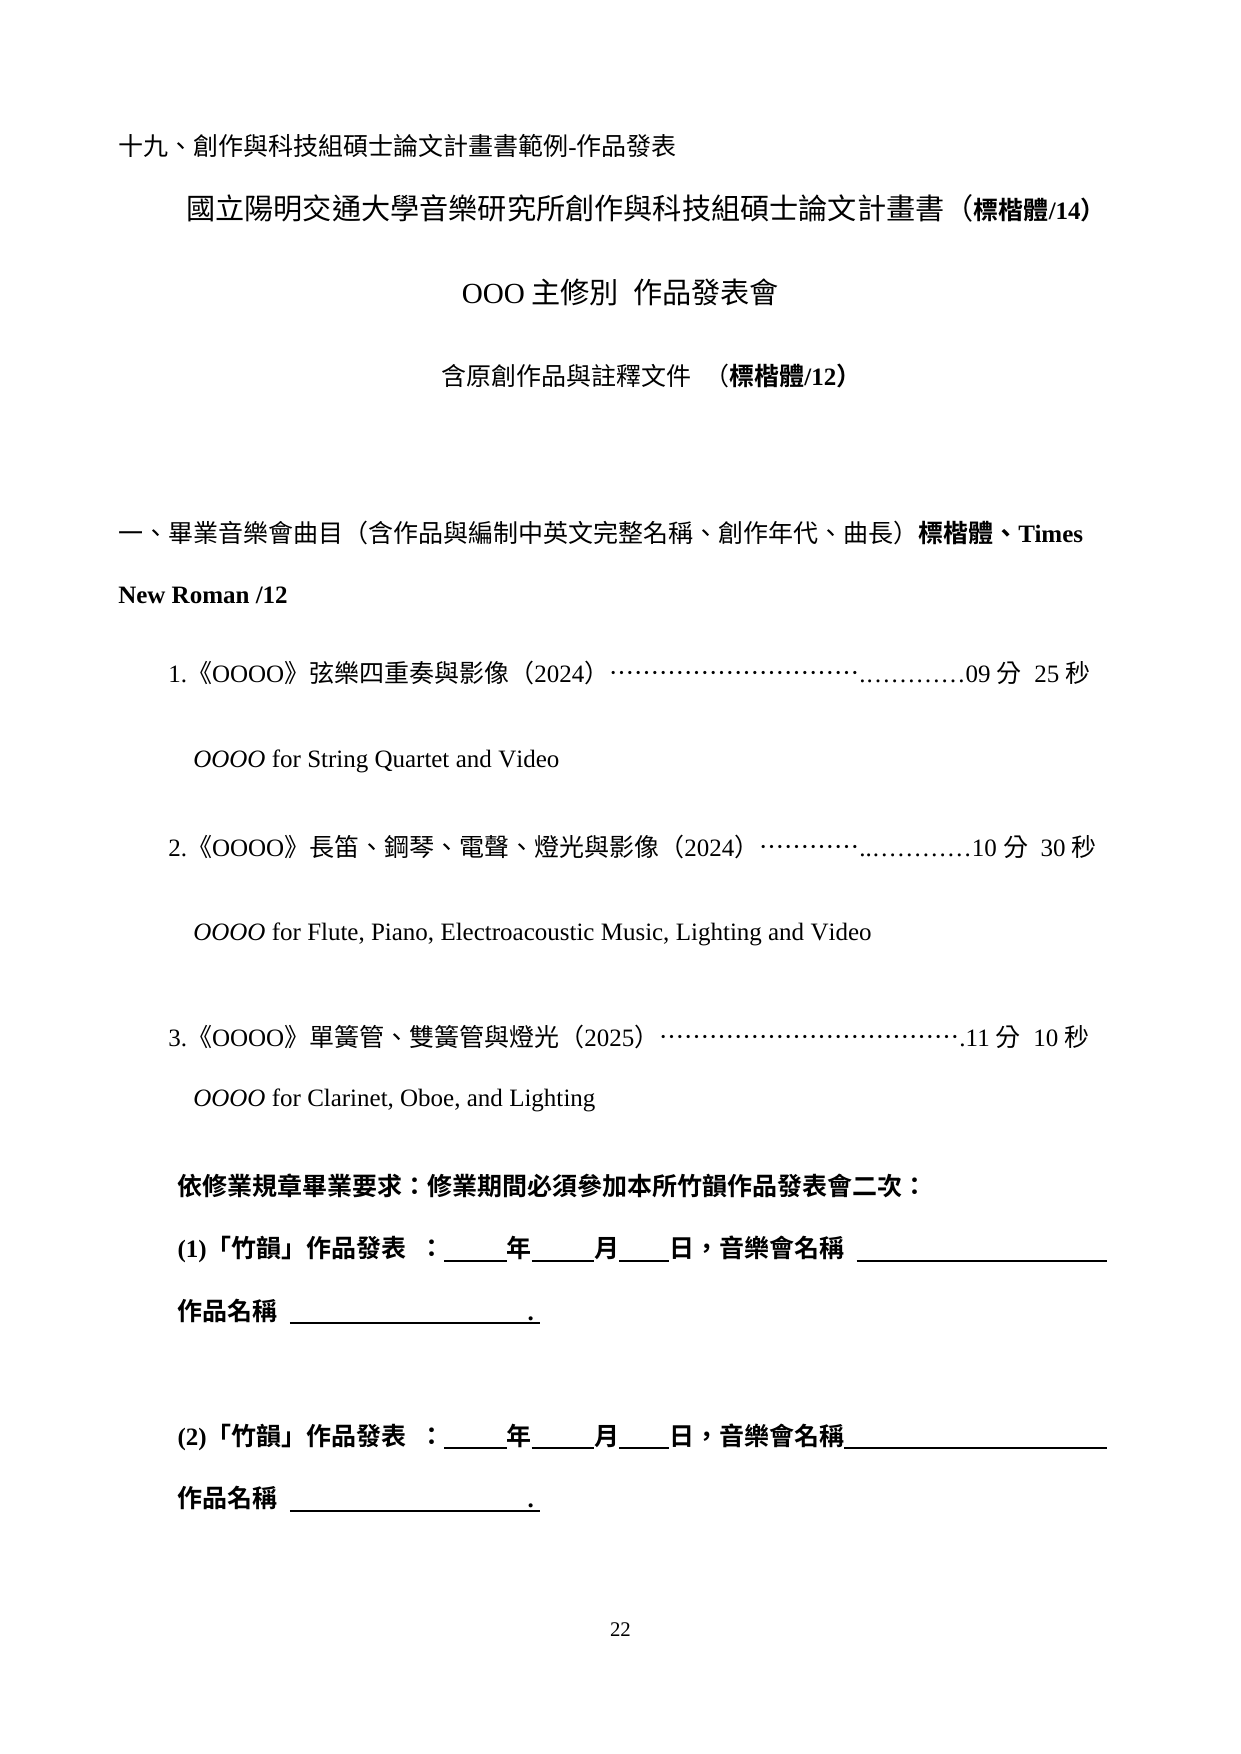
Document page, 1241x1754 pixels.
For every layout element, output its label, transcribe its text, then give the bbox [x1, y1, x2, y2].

text (1)「竹韻」作品發表 ： 年 月 日，音樂會名稱 作品名稱 . [177, 1205, 1122, 1330]
text OOOO for Clarinet, Oboe, and Lighting [193, 1056, 1122, 1118]
text 3.《OOOO》單簧管、雙簧管與燈光（2025）……………………………….11 分 10 秒 [168, 993, 1122, 1056]
text 依修業規章畢業要求：修業期間必須參加本所竹韻作品發表會二次： [177, 1143, 1122, 1205]
text (2)「竹韻」作品發表 ： 年 月 日，音樂會名稱 作品名稱 . [177, 1393, 1122, 1518]
text 一、畢業音樂會曲目（含作品與編制中英文完整名稱、創作年代、曲長）標楷體、Times New Roman /12 [118, 490, 1122, 615]
text 含原創作品與註釋文件 （標楷體/12） [118, 333, 1122, 395]
text 2.《OOOO》長笛、鋼琴、電聲、燈光與影像（2024）…………..…………10 分 30 秒 [168, 803, 1122, 866]
text OOOO for String Quartet and Video [193, 717, 1122, 779]
text OOO主修別 作品發表會 [118, 249, 1122, 312]
text OOOO for Flute, Piano, Electroacoustic Music, Lighting and Video [193, 890, 1122, 953]
text 國立陽明交通大學音樂研究所創作與科技組碩士論文計畫書（標楷體/14） [118, 165, 1122, 228]
text 十九、創作與科技組碩士論文計畫書範例-作品發表 [118, 103, 1122, 165]
text 1.《OOOO》弦樂四重奏與影像（2024）………………………….…………09 分 25 秒 [168, 630, 1122, 693]
